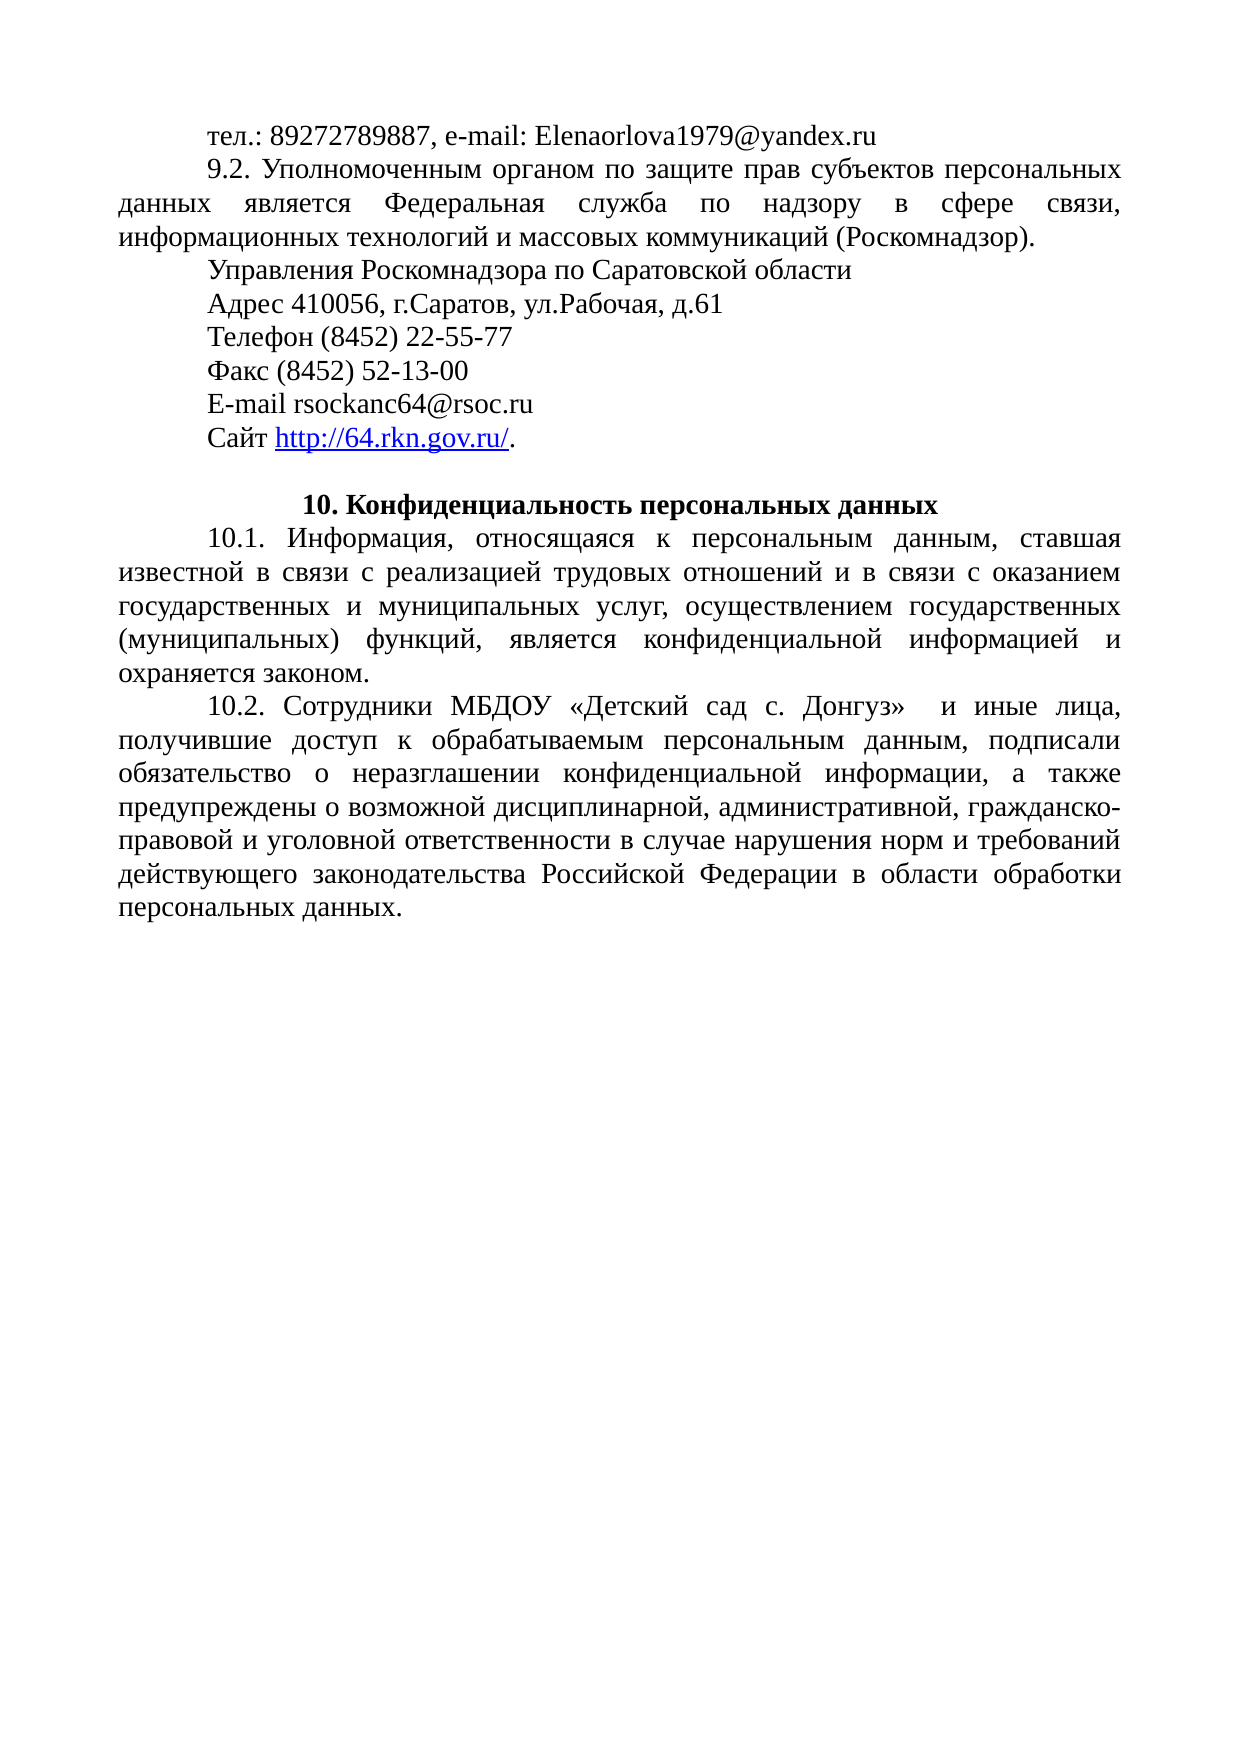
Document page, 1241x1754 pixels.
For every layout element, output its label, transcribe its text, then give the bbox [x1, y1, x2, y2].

text E-mail rsockanc64@rsoc.ru [118, 386, 1122, 420]
text Сайт http://64.rkn.gov.ru/. [118, 420, 1122, 453]
text Управления Роскомнадзора по Саратовской области [118, 252, 1122, 286]
text Адрес 410056, г.Саратов, ул.Рабочая, д.61 [118, 286, 1122, 319]
text 10.2. Сотрудники МБДОУ «Детский сад с. Донгуз» и иные лица, получившие доступ к обрабатываемым персональным данным, подписали обязательство о неразглашении конфиденциальной информации, а также предупреждены о возможной дисциплинарной, административной, гражданско-правовой и уголовной ответственности в случае нарушения норм и требований действующего законодательства Российской Федерации в области обработки персональных данных. [118, 688, 1122, 923]
text 9.2. Уполномоченным органом по защите прав субъектов персональных данных является Федеральная служба по надзору в сфере связи, информационных технологий и массовых коммуникаций (Роскомнадзор). [118, 152, 1122, 252]
text 10. Конфиденциальность персональных данных [118, 487, 1122, 521]
text 10.1. Информация, относящаяся к персональным данным, ставшая известной в связи с реализацией трудовых отношений и в связи с оказанием государственных и муниципальных услуг, осуществлением государственных (муниципальных) функций, является конфиденциальной информацией и охраняется законом. [118, 521, 1122, 688]
text Факс (8452) 52-13-00 [118, 353, 1122, 386]
text тел.: 89272789887, e-mail: Elenaorlova1979@yandex.ru [118, 118, 1122, 152]
text Телефон (8452) 22-55-77 [118, 319, 1122, 353]
